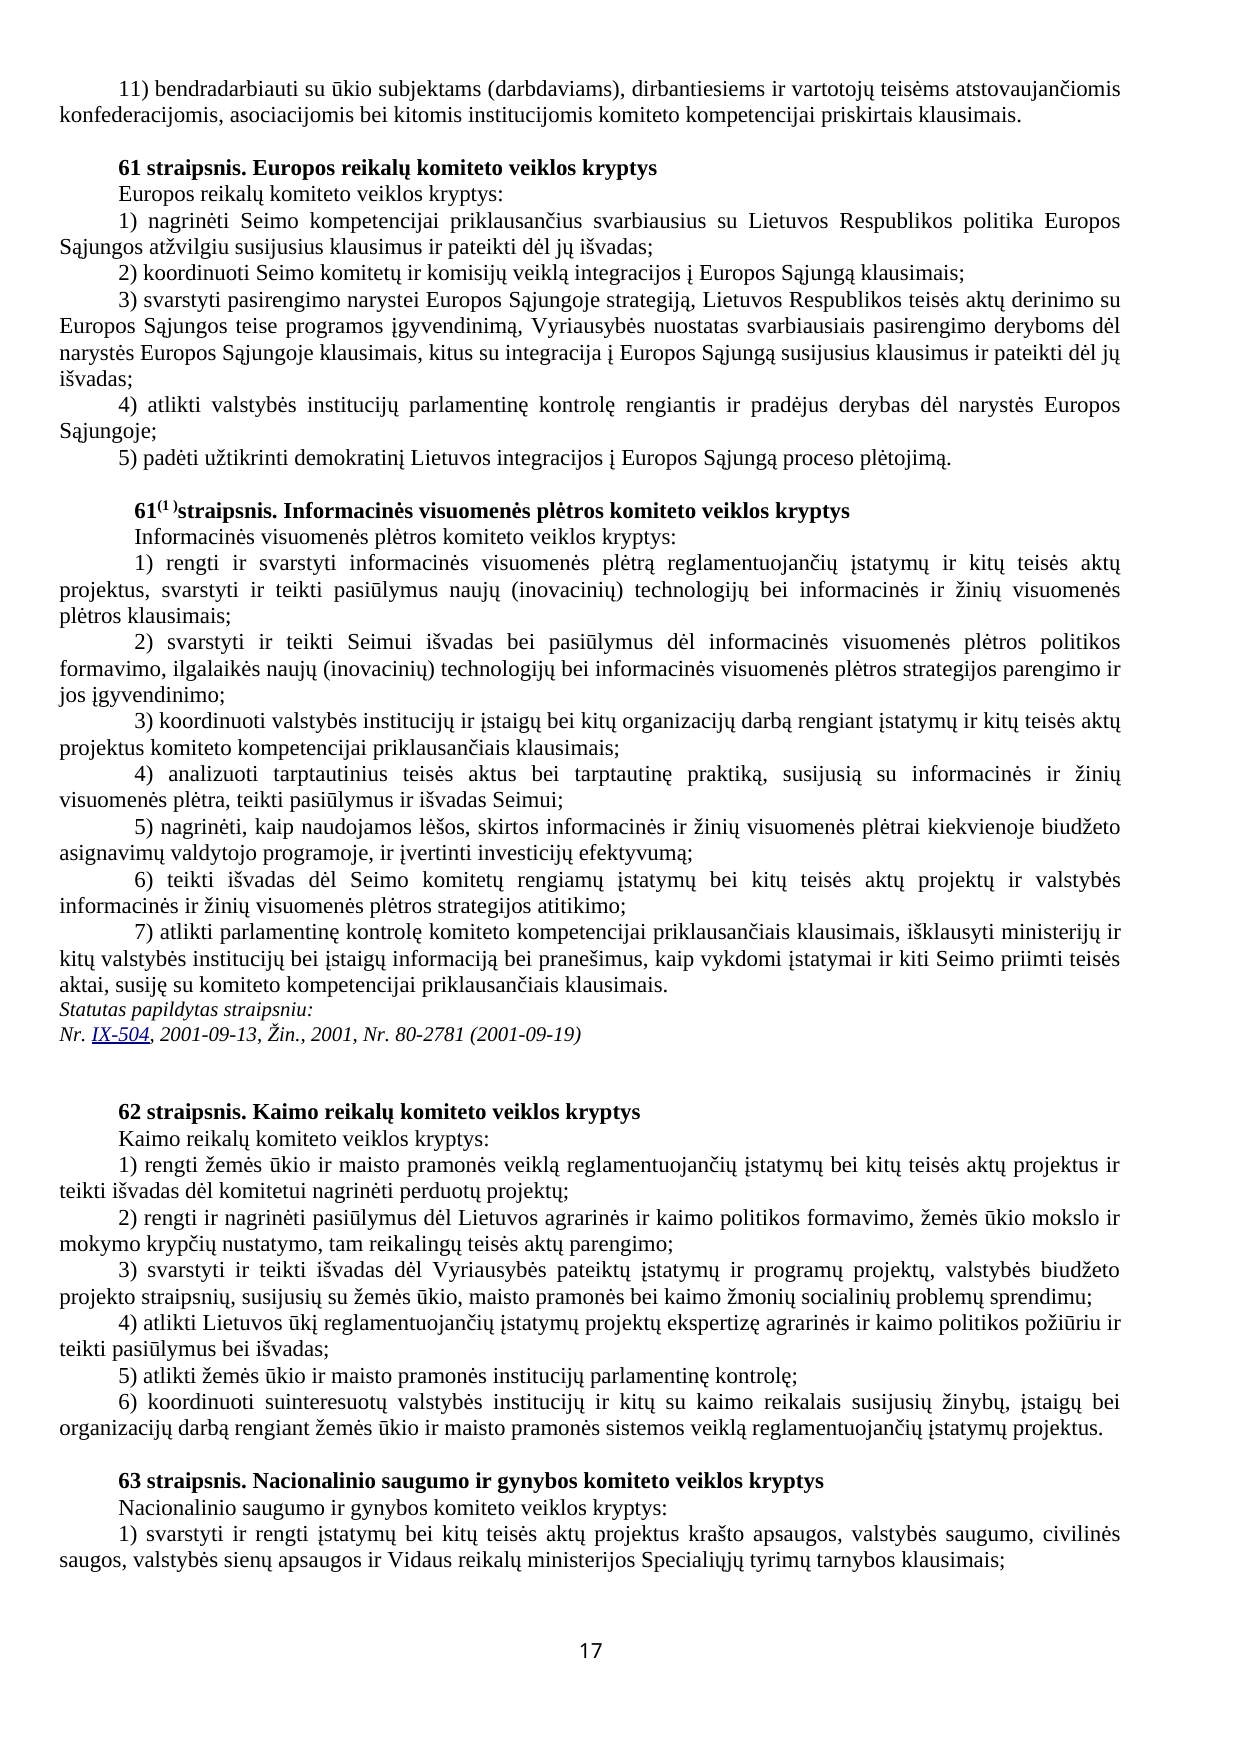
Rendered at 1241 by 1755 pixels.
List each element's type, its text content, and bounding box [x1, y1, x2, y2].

text 2) svarstyti ir teikti Seimui išvadas bei pasiūlymus dėl informacinės visuomenės plėtros politikos formavimo, ilgalaikės naujų (inovacinių) technologijų bei informacinės visuomenės plėtros strategijos parengimo ir jos įgyvendinimo; [59, 628, 1122, 707]
text Kaimo reikalų komiteto veiklos kryptys: [59, 1124, 1122, 1151]
text 7) atlikti parlamentinę kontrolę komiteto kompetencijai priklausančiais klausimais, išklausyti ministerijų ir kitų valstybės institucijų bei įstaigų informaciją bei pranešimus, kaip vykdomi įstatymai ir kiti Seimo priimti teisės aktai, susiję su komiteto kompetencijai priklausančiais klausimais. [59, 918, 1122, 997]
text 1) nagrinėti Seimo kompetencijai priklausančius svarbiausius su Lietuvos Respublikos politika Europos Sąjungos atžvilgiu susijusius klausimus ir pateikti dėl jų išvadas; [59, 207, 1122, 259]
text 4) analizuoti tarptautinius teisės aktus bei tarptautinę praktiką, susijusią su informacinės ir žinių visuomenės plėtra, teikti pasiūlymus ir išvadas Seimui; [59, 760, 1122, 813]
text 1) svarstyti ir rengti įstatymų bei kitų teisės aktų projektus krašto apsaugos, valstybės saugumo, civilinės saugos, valstybės sienų apsaugos ir Vidaus reikalų ministerijos Specialiųjų tyrimų tarnybos klausimais; [59, 1520, 1122, 1573]
text 3) svarstyti ir teikti išvadas dėl Vyriausybės pateiktų įstatymų ir programų projektų, valstybės biudžeto projekto straipsnių, susijusių su žemės ūkio, maisto pramonės bei kaimo žmonių socialinių problemų sprendimu; [59, 1256, 1122, 1309]
text 2) rengti ir nagrinėti pasiūlymus dėl Lietuvos agrarinės ir kaimo politikos formavimo, žemės ūkio mokslo ir mokymo krypčių nustatymo, tam reikalingų teisės aktų parengimo; [59, 1204, 1122, 1256]
text 6) teikti išvadas dėl Seimo komitetų rengiamų įstatymų bei kitų teisės aktų projektų ir valstybės informacinės ir žinių visuomenės plėtros strategijos atitikimo; [59, 866, 1122, 918]
text 1) rengti žemės ūkio ir maisto pramonės veiklą reglamentuojančių įstatymų bei kitų teisės aktų projektus ir teikti išvadas dėl komitetui nagrinėti perduotų projektų; [59, 1151, 1122, 1204]
text 2) koordinuoti Seimo komitetų ir komisijų veiklą integracijos į Europos Sąjungą klausimais; [59, 259, 1122, 286]
text Statutas papildytas straipsniu: [59, 997, 1122, 1021]
text Nr. IX-504, 2001-09-13, Žin., 2001, Nr. 80-2781 (2001-09-19) [59, 1021, 1122, 1046]
text 1) rengti ir svarstyti informacinės visuomenės plėtrą reglamentuojančių įstatymų ir kitų teisės aktų projektus, svarstyti ir teikti pasiūlymus naujų (inovacinių) technologijų bei informacinės ir žinių visuomenės plėtros klausimais; [59, 549, 1122, 628]
text 3) svarstyti pasirengimo narystei Europos Sąjungoje strategiją, Lietuvos Respublikos teisės aktų derinimo su Europos Sąjungos teise programos įgyvendinimą, Vyriausybės nuostatas svarbiausiais pasirengimo deryboms dėl narystės Europos Sąjungoje klausimais, kitus su integracija į Europos Sąjungą susijusius klausimus ir pateikti dėl jų išvadas; [59, 286, 1122, 391]
text 11) bendradarbiauti su ūkio subjektams (darbdaviams), dirbantiesiems ir vartotojų teisėms atstovaujančiomis konfederacijomis, asociacijomis bei kitomis institucijomis komiteto kompetencijai priskirtais klausimais. [59, 75, 1122, 128]
text 61(1 )straipsnis. Informacinės visuomenės plėtros komiteto veiklos kryptys [59, 497, 1122, 523]
text 63 straipsnis. Nacionalinio saugumo ir gynybos komiteto veiklos kryptys [59, 1467, 1122, 1493]
text 62 straipsnis. Kaimo reikalų komiteto veiklos kryptys [59, 1098, 1122, 1124]
text Informacinės visuomenės plėtros komiteto veiklos kryptys: [59, 523, 1122, 549]
text 4) atlikti valstybės institucijų parlamentinę kontrolę rengiantis ir pradėjus derybas dėl narystės Europos Sąjungoje; [59, 391, 1122, 444]
text 4) atlikti Lietuvos ūkį reglamentuojančių įstatymų projektų ekspertizę agrarinės ir kaimo politikos požiūriu ir teikti pasiūlymus bei išvadas; [59, 1309, 1122, 1362]
text 3) koordinuoti valstybės institucijų ir įstaigų bei kitų organizacijų darbą rengiant įstatymų ir kitų teisės aktų projektus komiteto kompetencijai priklausančiais klausimais; [59, 707, 1122, 760]
text Europos reikalų komiteto veiklos kryptys: [59, 180, 1122, 207]
text 5) atlikti žemės ūkio ir maisto pramonės institucijų parlamentinę kontrolę; [59, 1362, 1122, 1388]
text 5) nagrinėti, kaip naudojamos lėšos, skirtos informacinės ir žinių visuomenės plėtrai kiekvienoje biudžeto asignavimų valdytojo programoje, ir įvertinti investicijų efektyvumą; [59, 813, 1122, 866]
text Nacionalinio saugumo ir gynybos komiteto veiklos kryptys: [59, 1493, 1122, 1520]
text 61 straipsnis. Europos reikalų komiteto veiklos kryptys [59, 154, 1122, 180]
text 6) koordinuoti suinteresuotų valstybės institucijų ir kitų su kaimo reikalais susijusių žinybų, įstaigų bei organizacijų darbą rengiant žemės ūkio ir maisto pramonės sistemos veiklą reglamentuojančių įstatymų projektus. [59, 1388, 1122, 1441]
text 5) padėti užtikrinti demokratinį Lietuvos integracijos į Europos Sąjungą proceso plėtojimą. [59, 444, 1122, 470]
